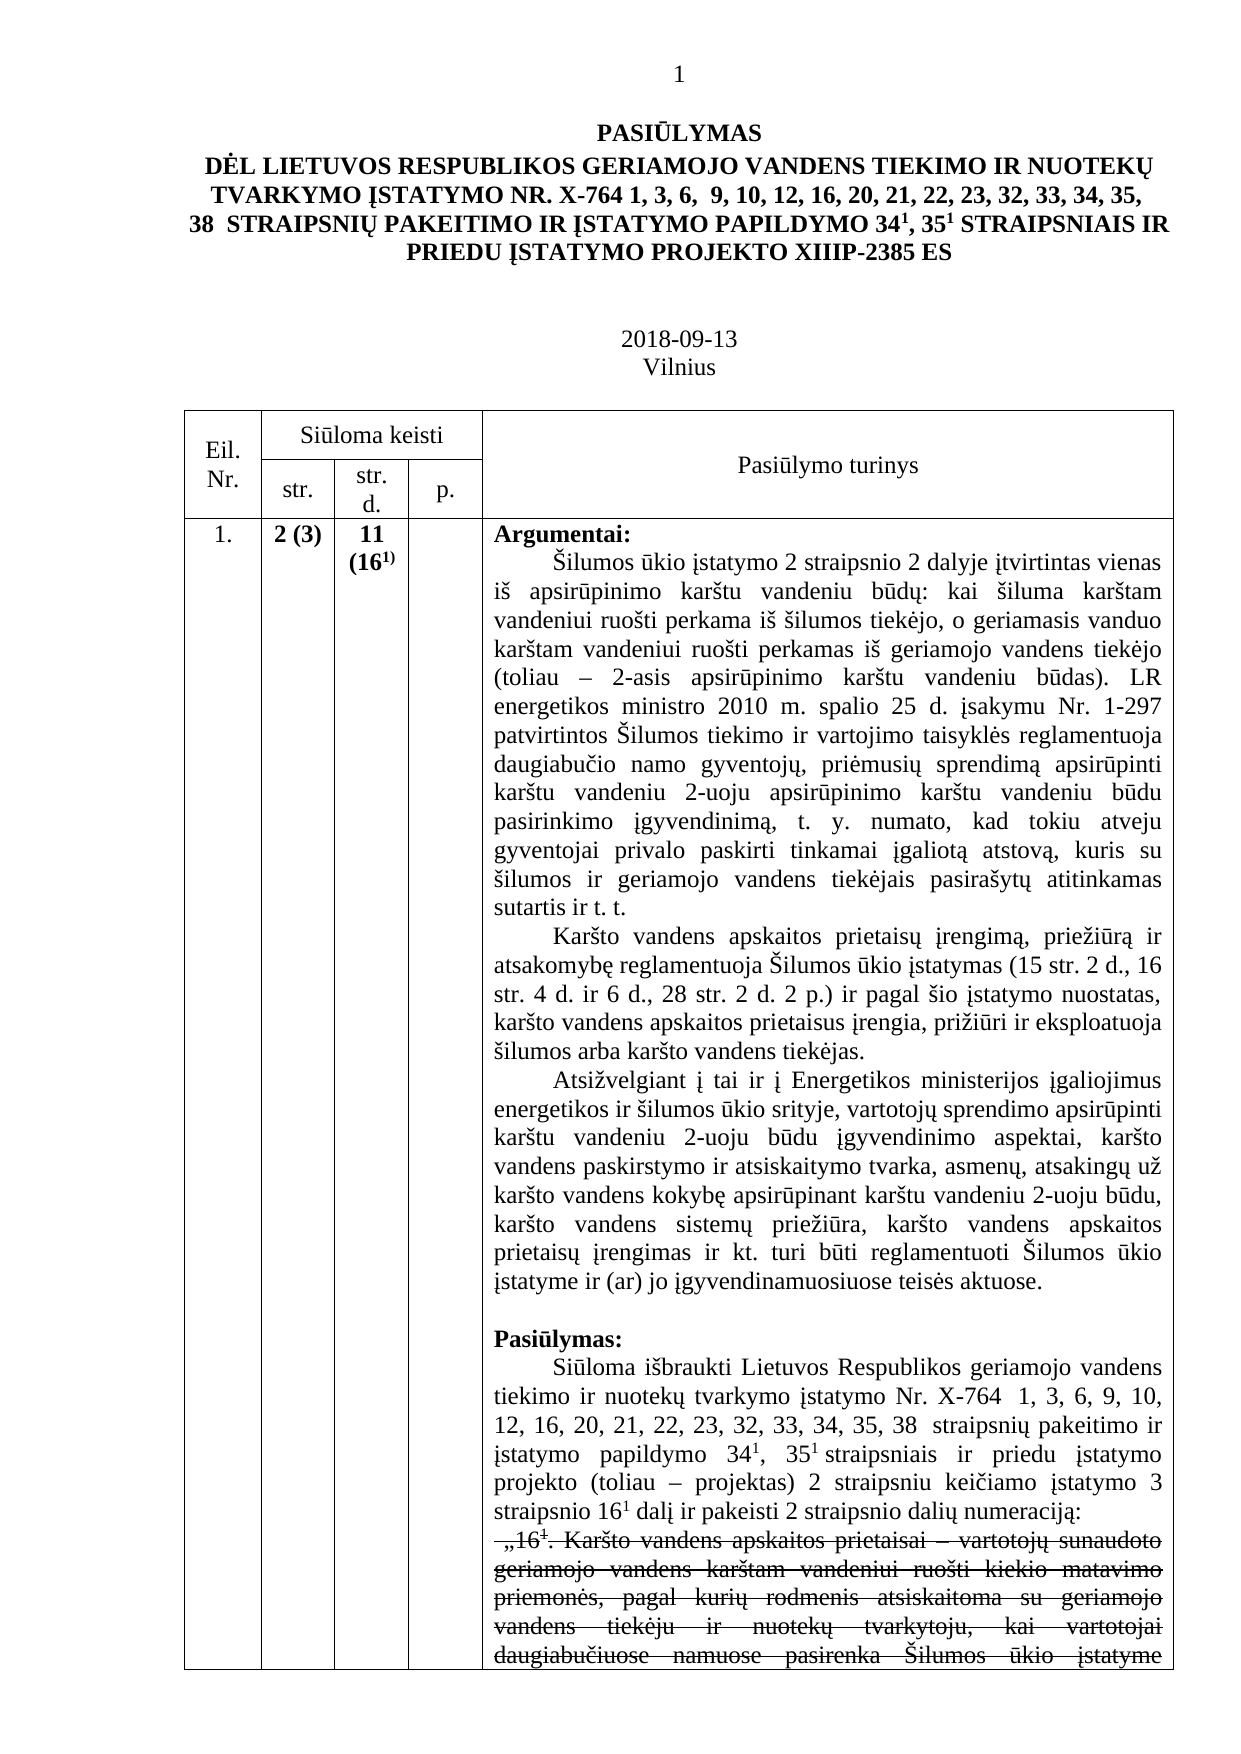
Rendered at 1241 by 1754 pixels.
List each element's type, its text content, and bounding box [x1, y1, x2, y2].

table_cell str. d. [335, 460, 408, 518]
table_cell p. [409, 460, 482, 518]
table_header Siūloma keisti [262, 411, 482, 459]
text PASIŪLYMAS [177, 118, 1181, 147]
table_header Pasiūlymo turinys [483, 411, 1173, 518]
table_cell 1. [185, 519, 261, 1669]
table_header Eil. Nr. [185, 411, 261, 518]
text Vilnius [177, 352, 1181, 381]
text 2018-09-13 [177, 324, 1181, 352]
text DĖL LIETUVOS RESPUBLIKOS GERIAMOJO VANDENS TIEKIMO IR NUOTEKŲ TVARKYMO ĮSTATYMO NR. X-764 1, 3, 6, 9, 10, 12, 16, 20, 21, 22, 23, 32, 33, 34, 35, 38 STRAIPSNIŲ PAKEITIMO IR ĮSTATYMO PAPILDYMO 341, 351 STRAIPSNIAIS IR PRIEDU ĮSTATYMO projektO XIIIP-2385 ES [177, 151, 1181, 266]
table_cell str. [262, 460, 334, 518]
table_cell Argumentai: Šilumos ūkio įstatymo 2 straipsnio 2 dalyje įtvirtintas vienas iš apsirūpinimo karštu vandeniu būdų: kai šiluma karštam vandeniui ruošti perkama iš šilumos tiekėjo, o geriamasis vanduo karštam vandeniui ruošti perkamas iš geriamojo vandens tiekėjo (toliau – 2-asis apsirūpinimo karštu vandeniu būdas). LR energetikos ministro 2010 m. spalio 25 d. įsakymu Nr. 1-297 patvirtintos Šilumos tiekimo ir vartojimo taisyklės reglamentuoja daugiabučio namo gyventojų, priėmusių sprendimą apsirūpinti karštu vandeniu 2-uoju apsirūpinimo karštu vandeniu būdu pasirinkimo įgyvendinimą, t. y. numato, kad tokiu atveju gyventojai privalo paskirti tinkamai įgaliotą atstovą, kuris su šilumos ir geriamojo vandens tiekėjais pasirašytų atitinkamas sutartis ir t. t. Karšto vandens apskaitos prietaisų įrengimą, priežiūrą ir atsakomybę reglamentuoja Šilumos ūkio įstatymas (15 str. 2 d., 16 str. 4 d. ir 6 d., 28 str. 2 d. 2 p.) ir pagal šio įstatymo nuostatas, karšto vandens apskaitos prietaisus įrengia, prižiūri ir eksploatuoja šilumos arba karšto vandens tiekėjas. Atsižvelgiant į tai ir į Energetikos ministerijos įgaliojimus energetikos ir šilumos ūkio srityje, vartotojų sprendimo apsirūpinti karštu vandeniu 2-uoju būdu įgyvendinimo aspektai, karšto vandens paskirstymo ir atsiskaitymo tvarka, asmenų, atsakingų už karšto vandens kokybę apsirūpinant karštu vandeniu 2-uoju būdu, karšto vandens sistemų priežiūra, karšto vandens apskaitos prietaisų įrengimas ir kt. turi būti reglamentuoti Šilumos ūkio įstatyme ir (ar) jo įgyvendinamuosiuose teisės aktuose. Pasiūlymas: Siūloma išbraukti Lietuvos Respublikos geriamojo vandens tiekimo ir nuotekų tvarkymo įstatymo Nr. X-764 1, 3, 6, 9, 10, 12, 16, 20, 21, 22, 23, 32, 33, 34, 35, 38 straipsnių pakeitimo ir įstatymo papildymo 341, 351 straipsniais ir priedu įstatymo projekto (toliau – projektas) 2 straipsniu keičiamo įstatymo 3 straipsnio 161 dalį ir pakeisti 2 straipsnio dalių numeraciją: „161. Karšto vandens apskaitos prietaisai – vartotojų sunaudoto geriamojo vandens karštam vandeniui ruošti kiekio matavimo priemonės, pagal kurių rodmenis atsiskaitoma su geriamojo vandens tiekėju ir nuotekų tvarkytoju, kai vartotojai daugiabučiuose namuose pasirenka Šilumos ūkio įstatyme [483, 519, 1173, 1669]
table_cell [409, 519, 482, 1669]
table_cell 11 (161) [335, 519, 408, 1669]
table_cell 2 (3) [262, 519, 334, 1669]
